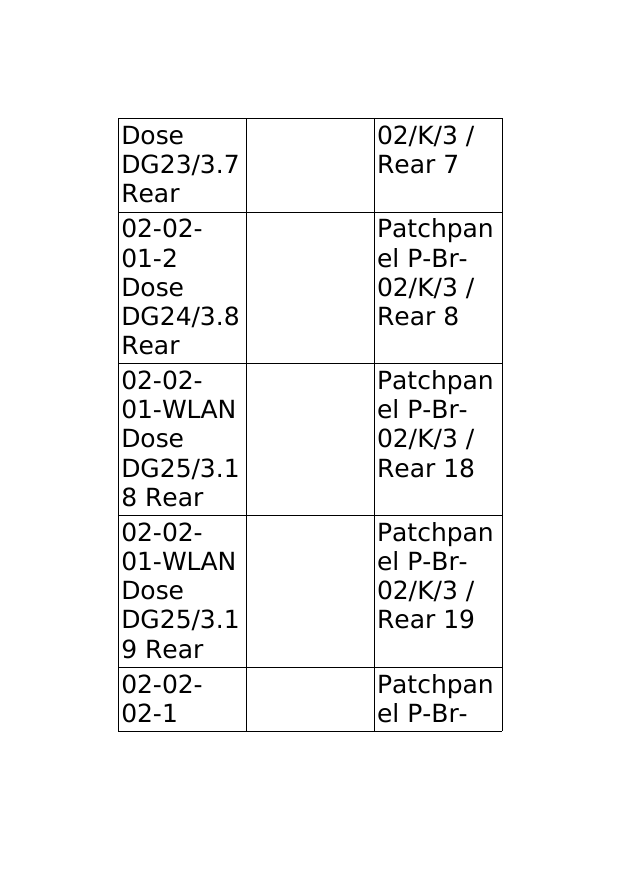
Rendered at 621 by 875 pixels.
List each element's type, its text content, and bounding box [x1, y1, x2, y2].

table_cell [247, 213, 374, 363]
table_cell 02/K/3 / Rear 7 [375, 119, 502, 212]
table_cell [247, 516, 374, 667]
table_cell 02-02-01-WLAN Dose DG25/3.19 Rear [119, 516, 246, 667]
table_cell Dose DG23/3.7 Rear [119, 119, 246, 212]
table_cell Patchpanel P-Br-02/K/3 / Rear 19 [375, 516, 502, 667]
table_cell [247, 119, 374, 212]
table_cell Patchpanel P-Br-02/K/3 / Rear 18 [375, 364, 502, 515]
table_cell 02-02-01-2 Dose DG24/3.8 Rear [119, 213, 246, 363]
table_cell Patchpanel P-Br- [375, 668, 502, 731]
table_cell [247, 668, 374, 731]
table_cell Patchpanel P-Br-02/K/3 / Rear 8 [375, 213, 502, 363]
table_cell 02-02-02-1 [119, 668, 246, 731]
table_cell [247, 364, 374, 515]
table_cell 02-02-01-WLAN Dose DG25/3.18 Rear [119, 364, 246, 515]
